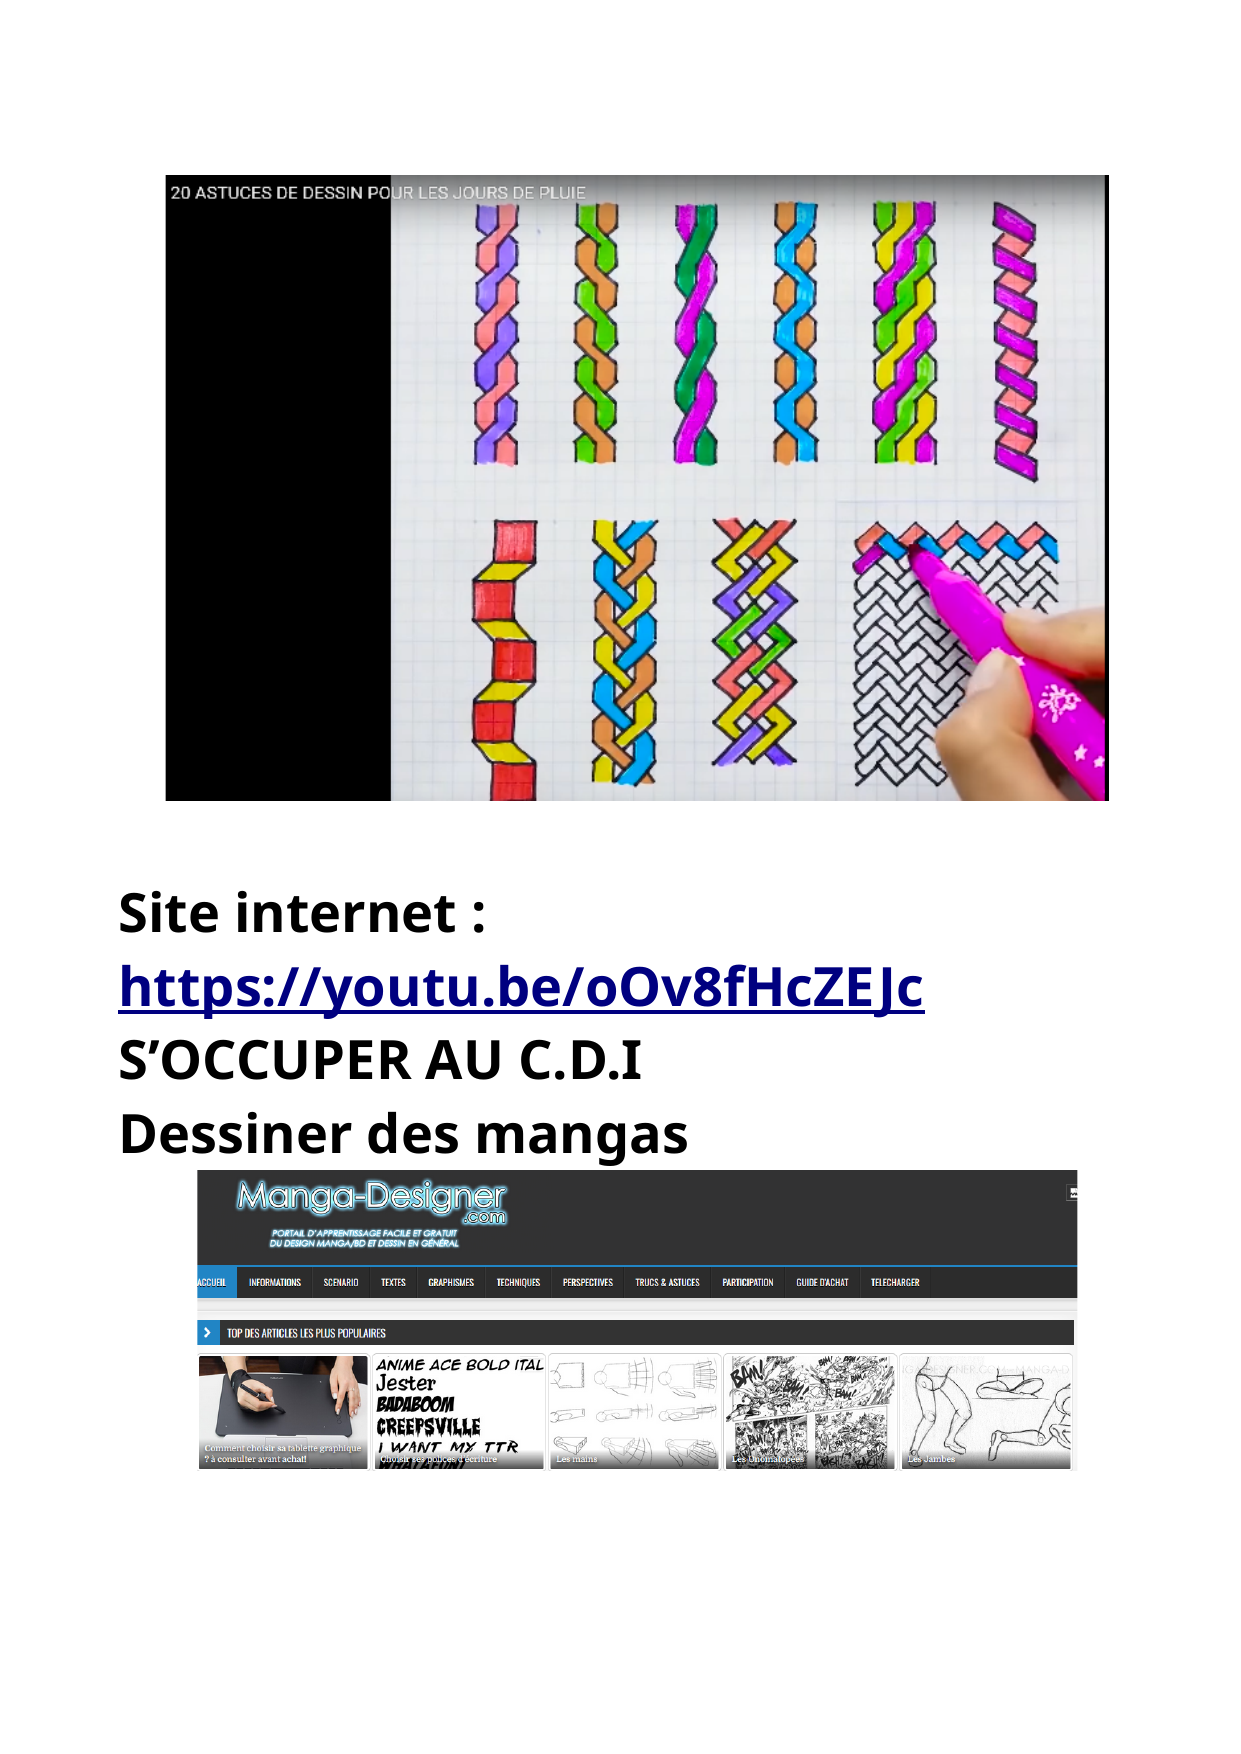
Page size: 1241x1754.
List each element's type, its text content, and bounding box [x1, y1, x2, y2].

text Site internet : https://youtu.be/oOv8fHcZEJc [118, 874, 1122, 1022]
picture [165, 175, 1109, 801]
text S’occuper au C.D.I [118, 1022, 1122, 1096]
text Dessiner des mangas [118, 1096, 1122, 1169]
picture [197, 1170, 1078, 1471]
